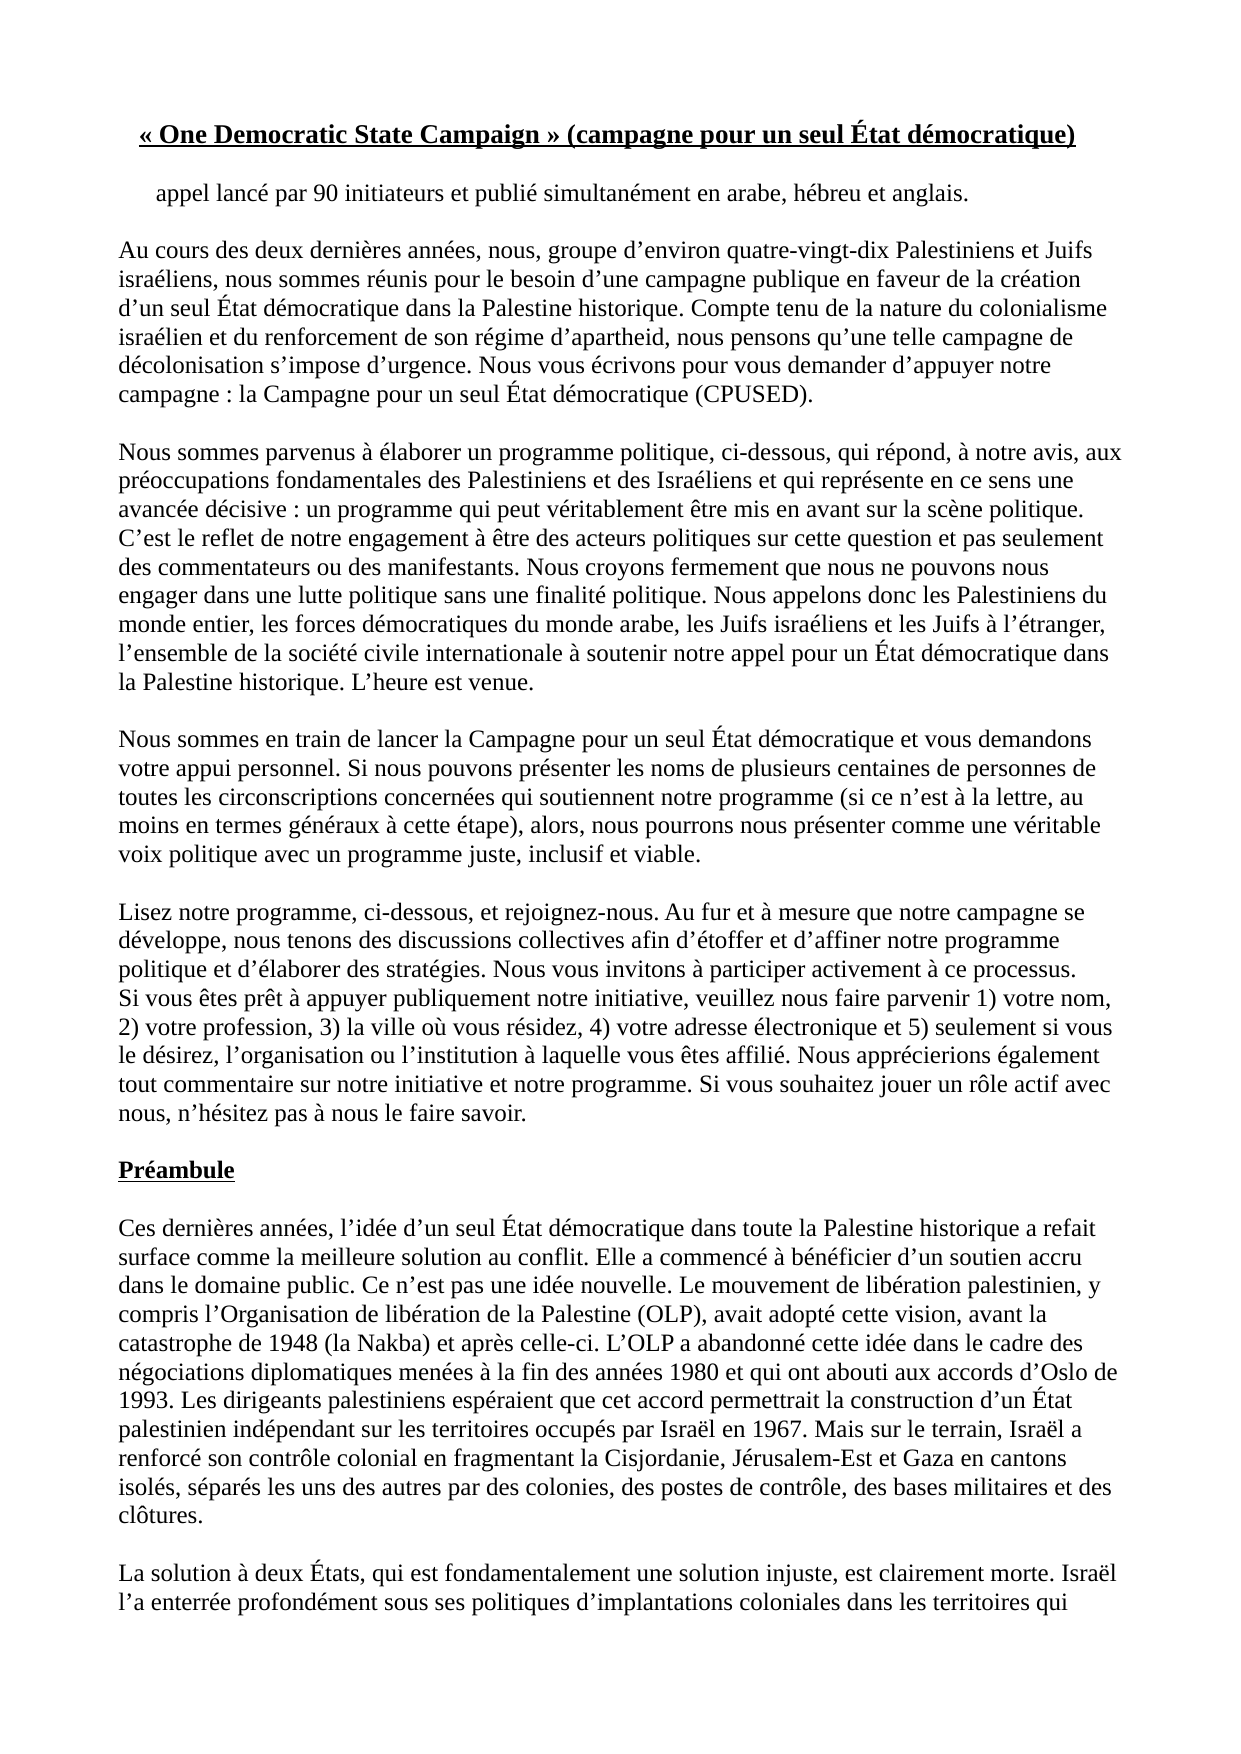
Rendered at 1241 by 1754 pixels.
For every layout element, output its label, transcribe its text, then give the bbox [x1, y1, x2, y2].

text Nous sommes parvenus à élaborer un programme politique, ci-dessous, qui répond, à notre avis, aux préoccupations fondamentales des Palestiniens et des Israéliens et qui représente en ce sens une avancée décisive : un programme qui peut véritablement être mis en avant sur la scène politique. C’est le reflet de notre engagement à être des acteurs politiques sur cette question et pas seulement des commentateurs ou des manifestants. Nous croyons fermement que nous ne pouvons nous engager dans une lutte politique sans une finalité politique. Nous appelons donc les Palestiniens du monde entier, les forces démocratiques du monde arabe, les Juifs israéliens et les Juifs à l’étranger, l’ensemble de la société civile internationale à soutenir notre appel pour un État démocratique dans la Palestine historique. L’heure est venue. [118, 437, 1122, 696]
text Au cours des deux dernières années, nous, groupe d’environ quatre-vingt-dix Palestiniens et Juifs israéliens, nous sommes réunis pour le besoin d’une campagne publique en faveur de la création d’un seul État démocratique dans la Palestine historique. Compte tenu de la nature du colonialisme israélien et du renforcement de son régime d’apartheid, nous pensons qu’une telle campagne de décolonisation s’impose d’urgence. Nous vous écrivons pour vous demander d’appuyer notre campagne : la Campagne pour un seul État démocratique (CPUSED). [118, 236, 1122, 408]
text La solution à deux États, qui est fondamentalement une solution injuste, est clairement morte. Israël l’a enterrée profondément sous ses politiques d’implantations coloniales dans les territoires qui [118, 1558, 1122, 1616]
text Ces dernières années, l’idée d’un seul État démocratique dans toute la Palestine historique a refait surface comme la meilleure solution au conflit. Elle a commencé à bénéficier d’un soutien accru dans le domaine public. Ce n’est pas une idée nouvelle. Le mouvement de libération palestinien, y compris l’Organisation de libération de la Palestine (OLP), avait adopté cette vision, avant la catastrophe de 1948 (la Nakba) et après celle-ci. L’OLP a abandonné cette idée dans le cadre des négociations diplomatiques menées à la fin des années 1980 et qui ont abouti aux accords d’Oslo de 1993. Les dirigeants palestiniens espéraient que cet accord permettrait la construction d’un État palestinien indépendant sur les territoires occupés par Israël en 1967. Mais sur le terrain, Israël a renforcé son contrôle colonial en fragmentant la Cisjordanie, Jérusalem-Est et Gaza en cantons isolés, séparés les uns des autres par des colonies, des postes de contrôle, des bases militaires et des clôtures. [118, 1213, 1122, 1529]
text « One Democratic State Campaign » (campagne pour un seul État démocratique) [118, 118, 1122, 149]
text Si vous êtes prêt à appuyer publiquement notre initiative, veuillez nous faire parvenir 1) votre nom, 2) votre profession, 3) la ville où vous résidez, 4) votre adresse électronique et 5) seulement si vous le désirez, l’organisation ou l’institution à laquelle vous êtes affilié. Nous apprécierions également tout commentaire sur notre initiative et notre programme. Si vous souhaitez jouer un rôle actif avec nous, n’hésitez pas à nous le faire savoir. [118, 983, 1122, 1127]
text Nous sommes en train de lancer la Campagne pour un seul État démocratique et vous demandons votre appui personnel. Si nous pouvons présenter les noms de plusieurs centaines de personnes de toutes les circonscriptions concernées qui soutiennent notre programme (si ce n’est à la lettre, au moins en termes généraux à cette étape), alors, nous pourrons nous présenter comme une véritable voix politique avec un programme juste, inclusif et viable. [118, 724, 1122, 868]
text Lisez notre programme, ci-dessous, et rejoignez-nous. Au fur et à mesure que notre campagne se développe, nous tenons des discussions collectives afin d’étoffer et d’affiner notre programme politique et d’élaborer des stratégies. Nous vous invitons à participer activement à ce processus. [118, 897, 1122, 983]
text Préambule [118, 1156, 1122, 1184]
text appel lancé par 90 initiateurs et publié simultanément en arabe, hébreu et anglais. [118, 178, 1122, 207]
